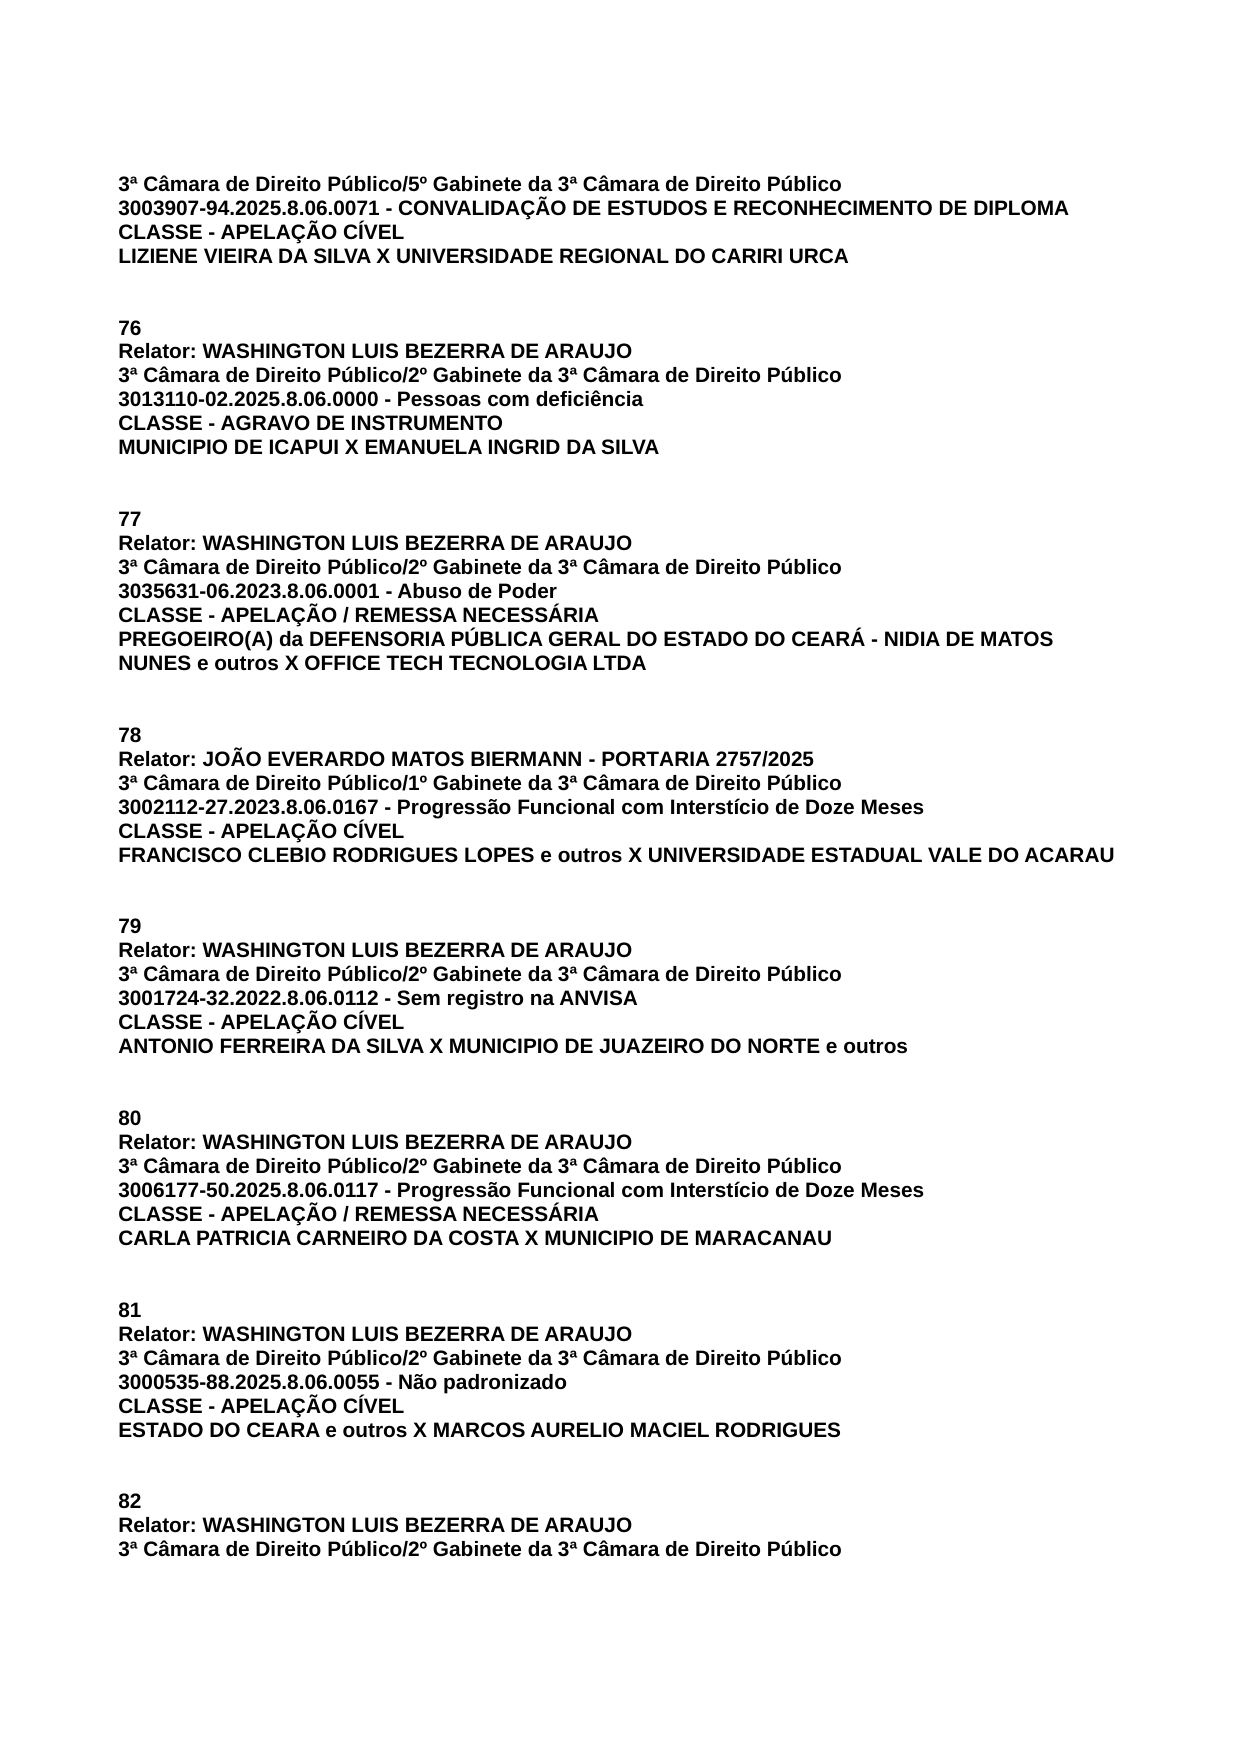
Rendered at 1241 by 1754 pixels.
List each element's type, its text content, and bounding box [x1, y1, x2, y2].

text CARLA PATRICIA CARNEIRO DA COSTA X MUNICIPIO DE MARACANAU [118, 1226, 1122, 1250]
text ESTADO DO CEARA e outros X MARCOS AURELIO MACIEL RODRIGUES [118, 1417, 1122, 1441]
text Relator: WASHINGTON LUIS BEZERRA DE ARAUJO [118, 1130, 1122, 1154]
text 3002112-27.2023.8.06.0167 - Progressão Funcional com Interstício de Doze Meses [118, 794, 1122, 818]
text 3ª Câmara de Direito Público/2º Gabinete da 3ª Câmara de Direito Público [118, 1154, 1122, 1178]
text CLASSE - APELAÇÃO / REMESSA NECESSÁRIA [118, 603, 1122, 627]
text Relator: WASHINGTON LUIS BEZERRA DE ARAUJO [118, 938, 1122, 962]
text Relator: WASHINGTON LUIS BEZERRA DE ARAUJO [118, 1322, 1122, 1346]
text 3ª Câmara de Direito Público/2º Gabinete da 3ª Câmara de Direito Público [118, 1346, 1122, 1369]
text 76 [118, 315, 1122, 339]
text 78 [118, 723, 1122, 747]
text 3ª Câmara de Direito Público/2º Gabinete da 3ª Câmara de Direito Público [118, 962, 1122, 986]
text Relator: WASHINGTON LUIS BEZERRA DE ARAUJO [118, 1513, 1122, 1537]
text 3003907-94.2025.8.06.0071 - CONVALIDAÇÃO DE ESTUDOS E RECONHECIMENTO DE DIPLOMA [118, 196, 1122, 219]
text 3ª Câmara de Direito Público/2º Gabinete da 3ª Câmara de Direito Público [118, 555, 1122, 579]
text ANTONIO FERREIRA DA SILVA X MUNICIPIO DE JUAZEIRO DO NORTE e outros [118, 1034, 1122, 1058]
text 77 [118, 507, 1122, 531]
text PREGOEIRO(A) da DEFENSORIA PÚBLICA GERAL DO ESTADO DO CEARÁ - NIDIA DE MATOS NUNES e outros X OFFICE TECH TECNOLOGIA LTDA [118, 627, 1122, 675]
text CLASSE - AGRAVO DE INSTRUMENTO [118, 411, 1122, 435]
text 3ª Câmara de Direito Público/5º Gabinete da 3ª Câmara de Direito Público [118, 172, 1122, 196]
text CLASSE - APELAÇÃO CÍVEL [118, 219, 1122, 243]
text 79 [118, 914, 1122, 938]
text Relator: WASHINGTON LUIS BEZERRA DE ARAUJO [118, 339, 1122, 363]
text CLASSE - APELAÇÃO CÍVEL [118, 1010, 1122, 1034]
text 80 [118, 1106, 1122, 1130]
text 81 [118, 1298, 1122, 1322]
text CLASSE - APELAÇÃO CÍVEL [118, 818, 1122, 842]
text 3ª Câmara de Direito Público/2º Gabinete da 3ª Câmara de Direito Público [118, 363, 1122, 387]
text CLASSE - APELAÇÃO CÍVEL [118, 1393, 1122, 1417]
text 3ª Câmara de Direito Público/1º Gabinete da 3ª Câmara de Direito Público [118, 771, 1122, 794]
text Relator: WASHINGTON LUIS BEZERRA DE ARAUJO [118, 531, 1122, 555]
text 82 [118, 1489, 1122, 1513]
text 3006177-50.2025.8.06.0117 - Progressão Funcional com Interstício de Doze Meses [118, 1178, 1122, 1202]
text 3ª Câmara de Direito Público/2º Gabinete da 3ª Câmara de Direito Público [118, 1537, 1122, 1561]
text MUNICIPIO DE ICAPUI X EMANUELA INGRID DA SILVA [118, 435, 1122, 459]
text 3035631-06.2023.8.06.0001 - Abuso de Poder [118, 579, 1122, 603]
text FRANCISCO CLEBIO RODRIGUES LOPES e outros X UNIVERSIDADE ESTADUAL VALE DO ACARAU [118, 842, 1122, 866]
text 3013110-02.2025.8.06.0000 - Pessoas com deficiência [118, 387, 1122, 411]
text CLASSE - APELAÇÃO / REMESSA NECESSÁRIA [118, 1202, 1122, 1226]
text 3001724-32.2022.8.06.0112 - Sem registro na ANVISA [118, 986, 1122, 1010]
text LIZIENE VIEIRA DA SILVA X UNIVERSIDADE REGIONAL DO CARIRI URCA [118, 243, 1122, 267]
text 3000535-88.2025.8.06.0055 - Não padronizado [118, 1369, 1122, 1393]
text Relator: JOÃO EVERARDO MATOS BIERMANN - PORTARIA 2757/2025 [118, 747, 1122, 771]
